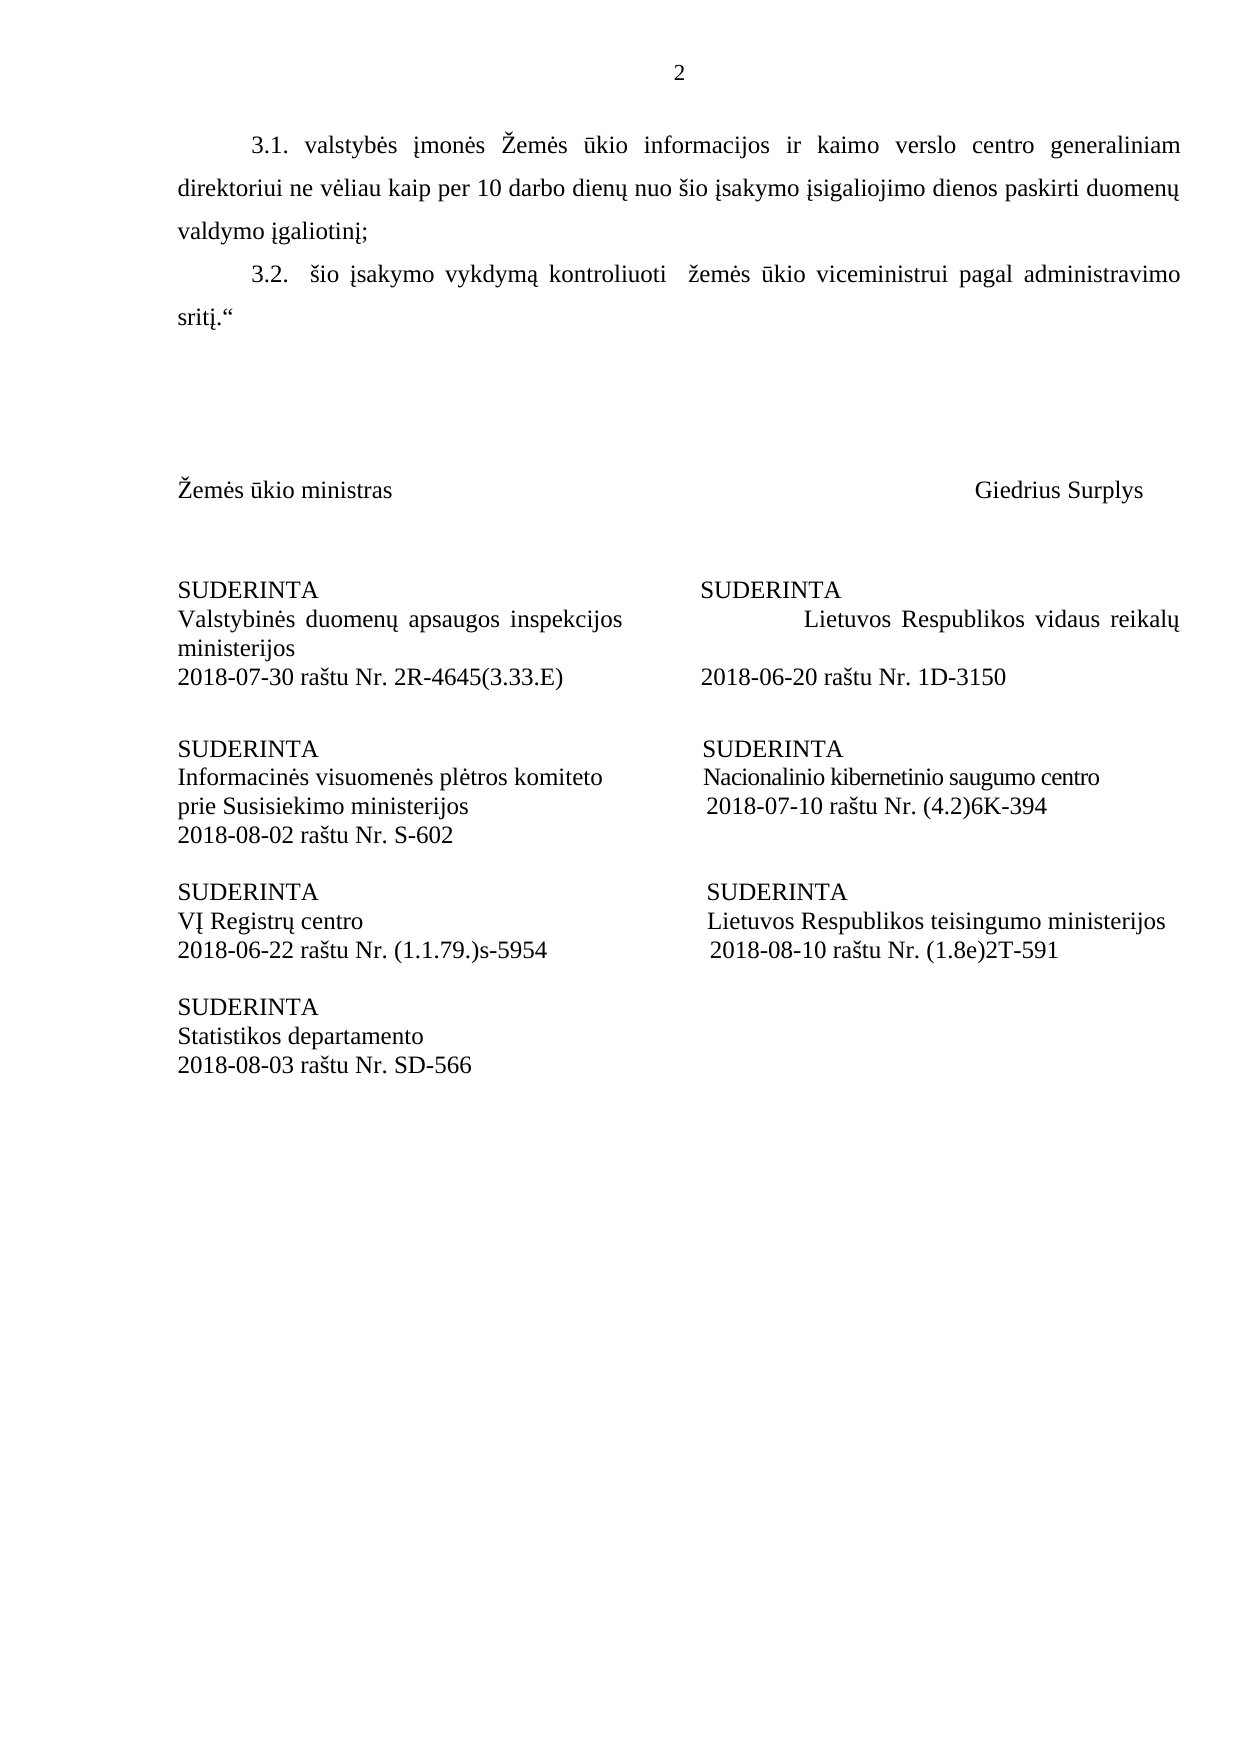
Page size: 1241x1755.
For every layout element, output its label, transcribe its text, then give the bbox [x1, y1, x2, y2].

text SUDERINTA [177, 992, 1181, 1021]
text 2018-08-03 raštu Nr. SD-566 [177, 1050, 1181, 1079]
text Žemės ūkio ministras Giedrius Surplys [177, 475, 1181, 504]
text SUDERINTA SUDERINTA [177, 877, 1181, 906]
text Informacinės visuomenės plėtros komiteto Nacionalinio kibernetinio saugumo centro [177, 762, 1181, 791]
text Statistikos departamento [177, 1021, 1181, 1050]
text SUDERINTA SUDERINTA [177, 734, 1181, 762]
text VĮ Registrų centro Lietuvos Respublikos teisingumo ministerijos [177, 906, 1181, 935]
text Valstybinės duomenų apsaugos inspekcijos Lietuvos Respublikos vidaus reikalų ministerijos [177, 604, 1181, 662]
text prie Susisiekimo ministerijos 2018-07-10 raštu Nr. (4.2)6K-394 [177, 791, 1181, 820]
text 2018-08-02 raštu Nr. S-602 [177, 820, 1181, 849]
text 2018-07-30 raštu Nr. 2R-4645(3.33.E) 2018-06-20 raštu Nr. 1D-3150 [177, 662, 1181, 691]
text 3.2. šio įsakymo vykdymą kontroliuoti žemės ūkio viceministrui pagal administravimo sritį.“ [177, 259, 1181, 331]
text 3.1. valstybės įmonės Žemės ūkio informacijos ir kaimo verslo centro generaliniam direktoriui ne vėliau kaip per 10 darbo dienų nuo šio įsakymo įsigaliojimo dienos paskirti duomenų valdymo įgaliotinį; [177, 130, 1181, 245]
text 2018-06-22 raštu Nr. (1.1.79.)s-5954 2018-08-10 raštu Nr. (1.8e)2T-591 [177, 935, 1181, 964]
text SUDERINTA SUDERINTA [177, 576, 1181, 604]
